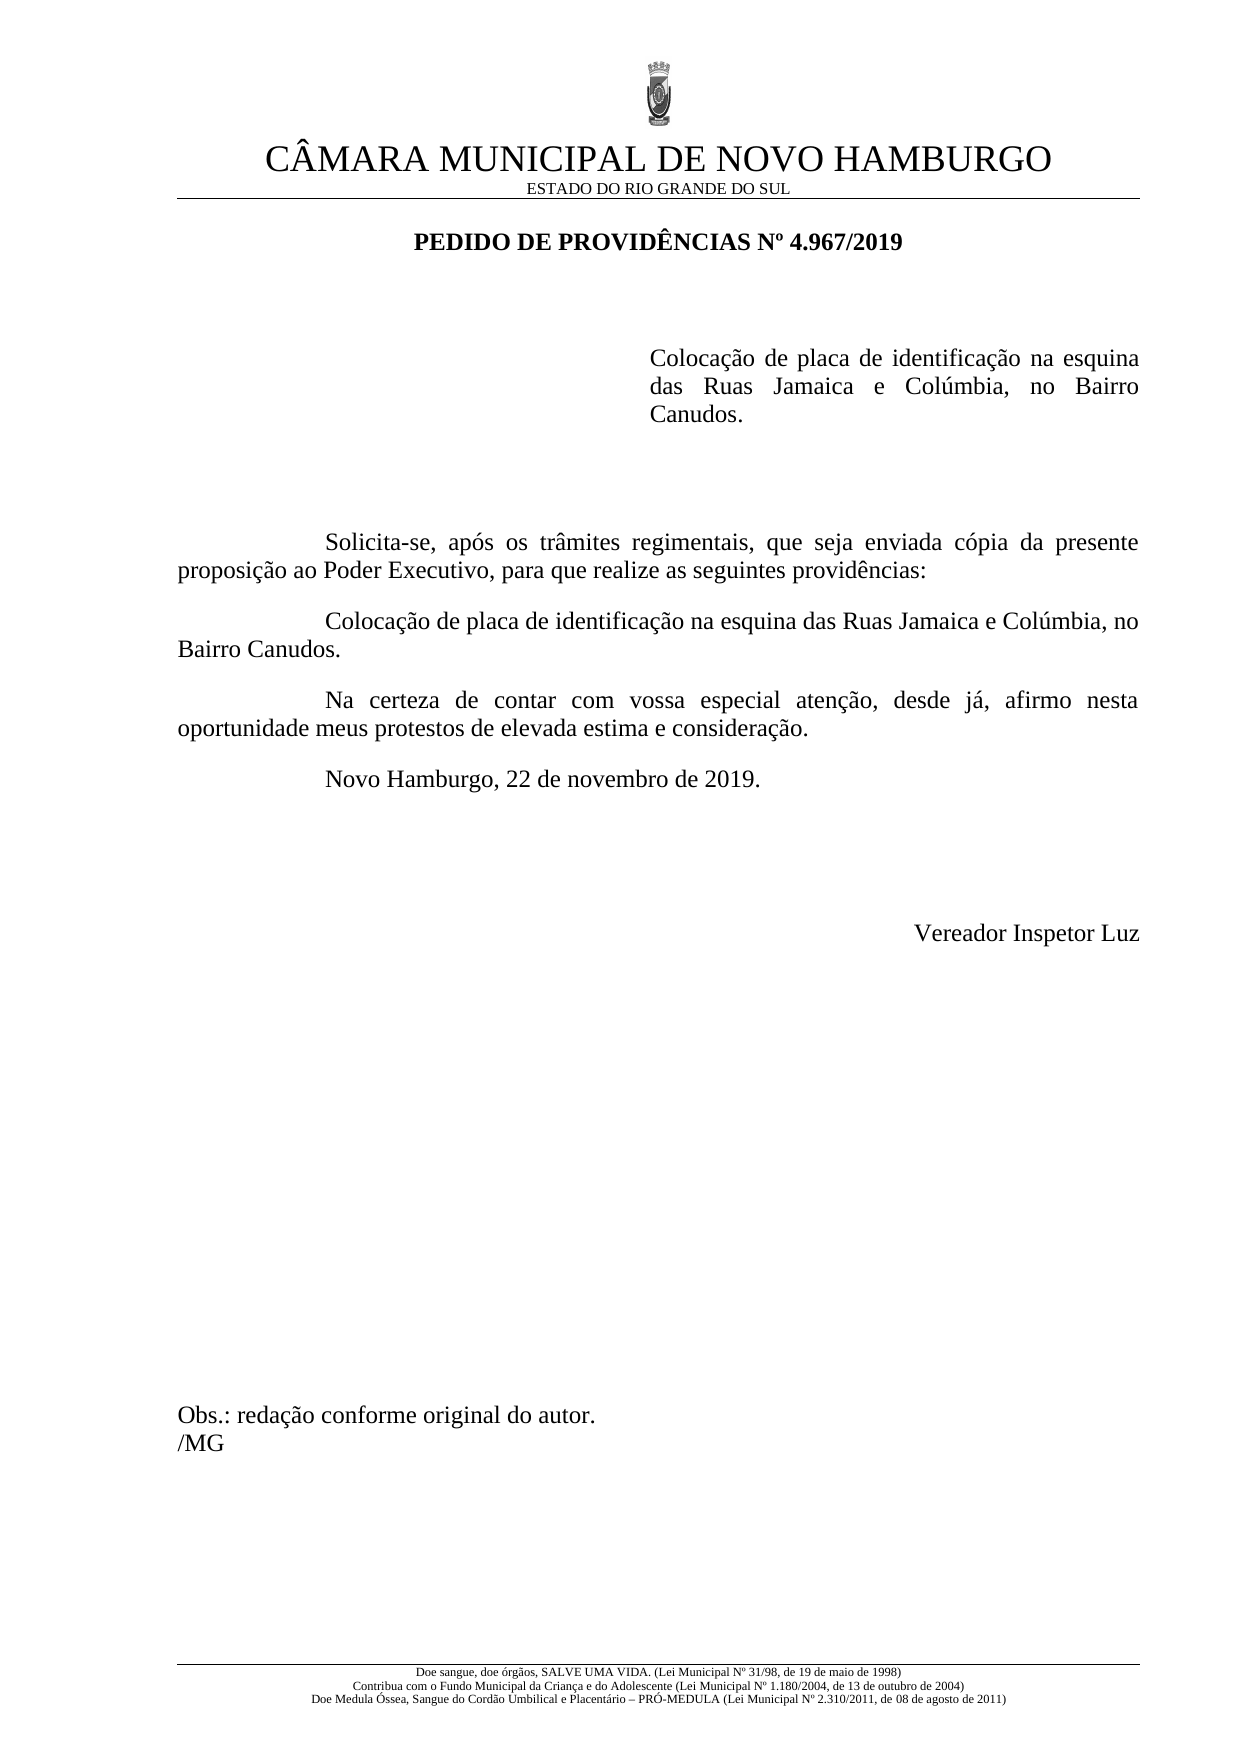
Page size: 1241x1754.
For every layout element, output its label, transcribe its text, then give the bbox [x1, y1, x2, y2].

text Colocação de placa de identificação na esquina das Ruas Jamaica e Colúmbia, no Bairro Canudos. [177, 607, 1140, 662]
text Na certeza de contar com vossa especial atenção, desde já, afirmo nesta oportunidade meus protestos de elevada estima e consideração. [177, 686, 1140, 741]
text /MG [177, 1429, 1140, 1457]
text PEDIDO DE PROVIDÊNCIAS Nº 4.967/2019 [177, 228, 1140, 256]
text Colocação de placa de identificação na esquina das Ruas Jamaica e Colúmbia, no Bairro Canudos. [649, 344, 1140, 428]
text Obs.: redação conforme original do autor. [177, 1401, 1140, 1429]
text Novo Hamburgo, 22 de novembro de 2019. [177, 765, 1140, 793]
text Vereador Inspetor Luz [177, 919, 1140, 946]
text Solicita-se, após os trâmites regimentais, que seja enviada cópia da presente proposição ao Poder Executivo, para que realize as seguintes providências: [177, 528, 1140, 583]
